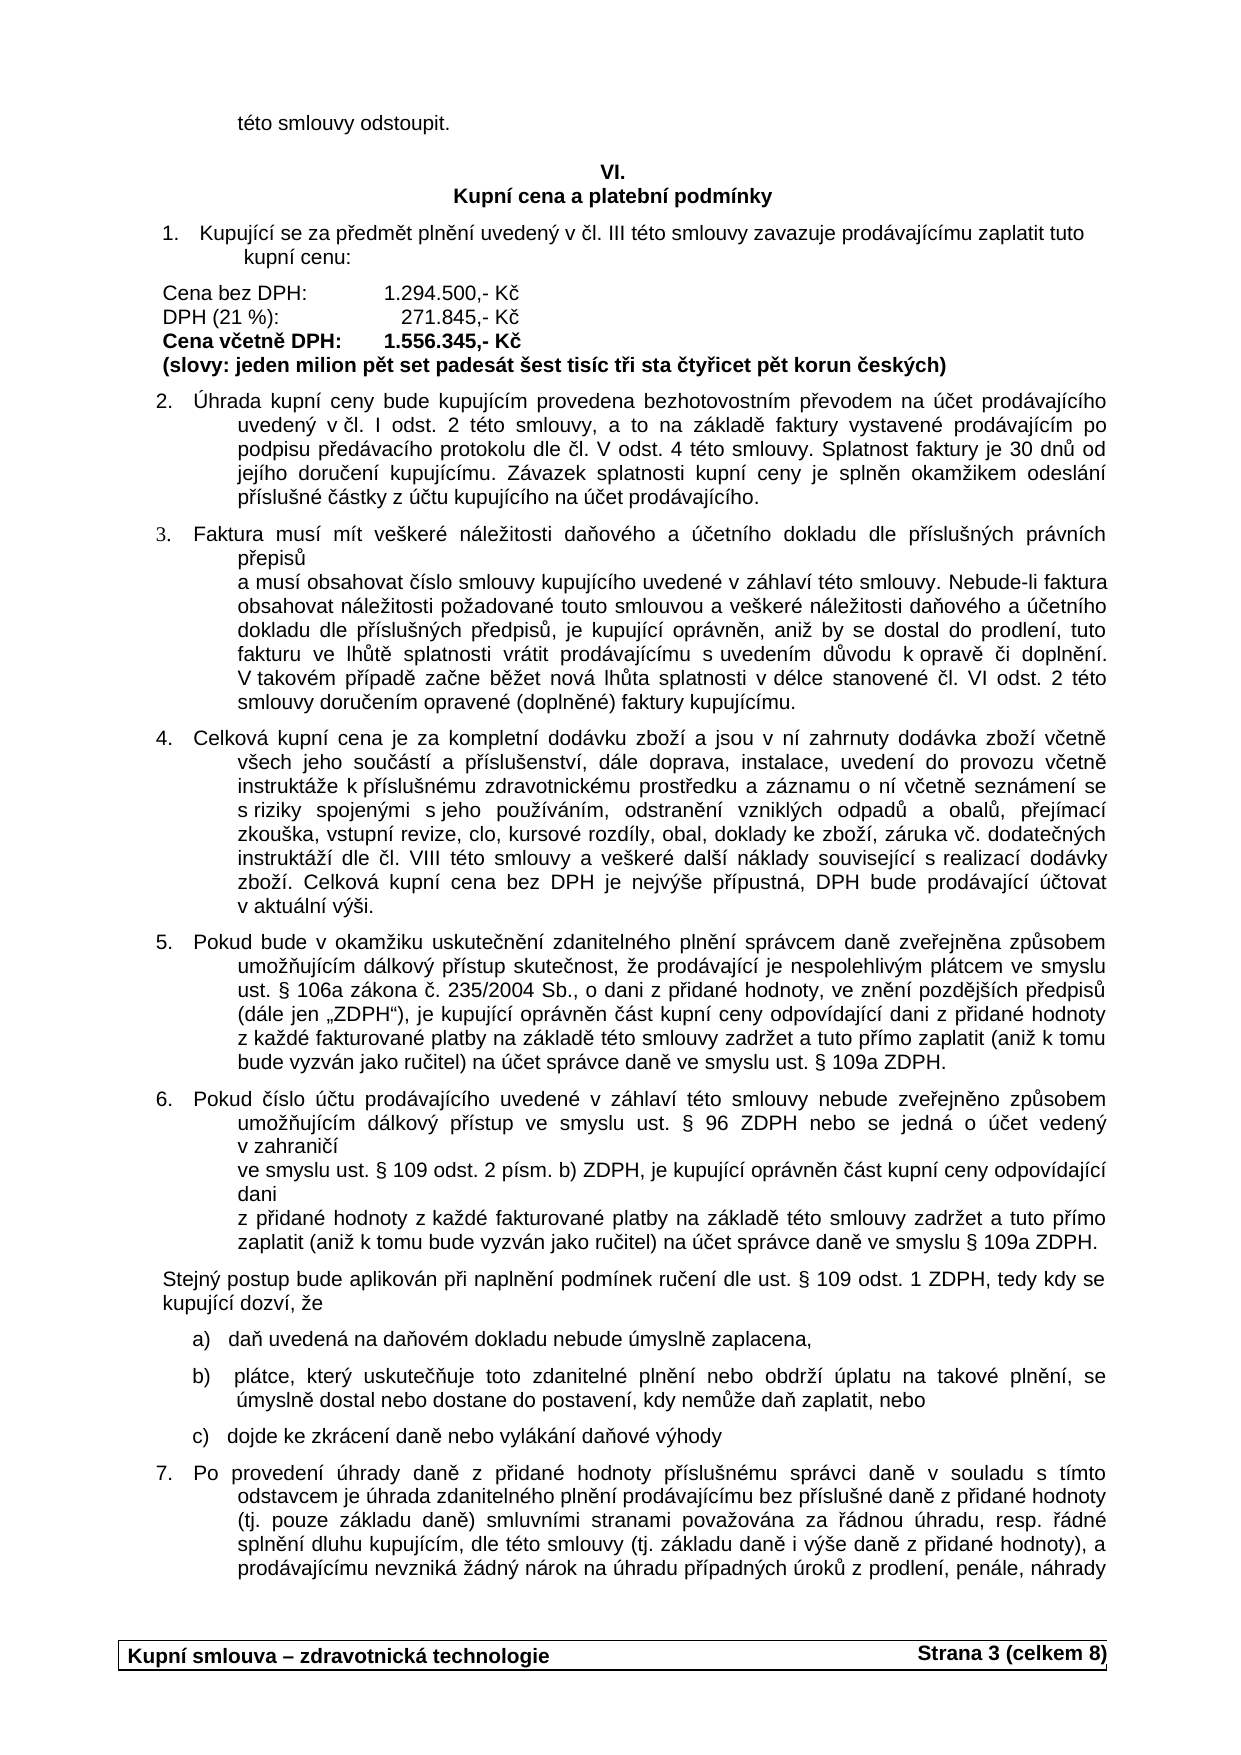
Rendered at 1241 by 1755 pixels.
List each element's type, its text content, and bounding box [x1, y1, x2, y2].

list Faktura musí mít veškeré náležitosti daňového a účetního dokladu dle příslušných právních přepisů a musí obsahovat číslo smlouvy kupujícího uvedené v záhlaví této smlouvy. Nebude-li faktura obsahovat náležitosti požadované touto smlouvou a veškeré náležitosti daňového a účetního dokladu dle příslušných předpisů, je kupující oprávněn, aniž by se dostal do prodlení, tuto fakturu ve lhůtě splatnosti vrátit prodávajícímu s uvedením důvodu k opravě či doplnění. V takovém případě začne běžet nová lhůta splatnosti v délce stanovené čl. VI odst. 2 této smlouvy doručením opravené (doplněné) faktury kupujícímu. [156, 522, 1107, 713]
text Stejný postup bude aplikován při naplnění podmínek ručení dle ust. § 109 odst. 1 ZDPH, tedy kdy se kupující dozví, že [162, 1267, 1107, 1314]
text (slovy: jeden milion pět set padesát šest tisíc tři sta čtyřicet pět korun českých) [162, 353, 1107, 377]
text VI. [118, 160, 1107, 184]
text Cena včetně DPH: 1.556.345,- Kč [162, 329, 1107, 353]
list Celková kupní cena je za kompletní dodávku zboží a jsou v ní zahrnuty dodávka zboží včetně všech jeho součástí a příslušenství, dále doprava, instalace, uvedení do provozu včetně instruktáže k příslušnému zdravotnickému prostředku a záznamu o ní včetně seznámení se s riziky spojenými s jeho používáním, odstranění vzniklých odpadů a obalů, přejímací zkouška, vstupní revize, clo, kursové rozdíly, obal, doklady ke zboží, záruka vč. dodatečných instruktáží dle čl. VIII této smlouvy a veškeré další náklady související s realizací dodávky zboží. Celková kupní cena bez DPH je nejvýše přípustná, DPH bude prodávající účtovat v aktuální výši. [156, 726, 1107, 918]
list Kupující se za předmět plnění uvedený v čl. III této smlouvy zavazuje prodávajícímu zaplatit tuto kupní cenu: [162, 221, 1107, 268]
text Cena bez DPH: 1.294.500,- Kč [162, 281, 1107, 305]
subtitle Kupní cena a platební podmínky [118, 184, 1107, 208]
list Pokud bude v okamžiku uskutečnění zdanitelného plnění správcem daně zveřejněna způsobem umožňujícím dálkový přístup skutečnost, že prodávající je nespolehlivým plátcem ve smyslu ust. § 106a zákona č. 235/2004 Sb., o dani z přidané hodnoty, ve znění pozdějších předpisů (dále jen „ZDPH“), je kupující oprávněn část kupní ceny odpovídající dani z přidané hodnoty z každé fakturované platby na základě této smlouvy zadržet a tuto přímo zaplatit (aniž k tomu bude vyzván jako ručitel) na účet správce daně ve smyslu ust. § 109a ZDPH. [156, 930, 1107, 1074]
text c) dojde ke zkrácení daně nebo vylákání daňové výhody [192, 1424, 1107, 1448]
list Po provedení úhrady daně z přidané hodnoty příslušnému správci daně v souladu s tímto odstavcem je úhrada zdanitelného plnění prodávajícímu bez příslušné daně z přidané hodnoty (tj. pouze základu daně) smluvními stranami považována za řádnou úhradu, resp. řádné splnění dluhu kupujícím, dle této smlouvy (tj. základu daně i výše daně z přidané hodnoty), a prodávajícímu nevzniká žádný nárok na úhradu případných úroků z prodlení, penále, náhrady [156, 1460, 1107, 1580]
text b) plátce, který uskutečňuje toto zdanitelné plnění nebo obdrží úplatu na takové plnění, se úmyslně dostal nebo dostane do postavení, kdy nemůže daň zaplatit, nebo [192, 1363, 1107, 1411]
list této smlouvy odstoupit. [156, 111, 1107, 135]
list Pokud číslo účtu prodávajícího uvedené v záhlaví této smlouvy nebude zveřejněno způsobem umožňujícím dálkový přístup ve smyslu ust. § 96 ZDPH nebo se jedná o účet vedený v zahraničí ve smyslu ust. § 109 odst. 2 písm. b) ZDPH, je kupující oprávněn část kupní ceny odpovídající dani z přidané hodnoty z každé fakturované platby na základě této smlouvy zadržet a tuto přímo zaplatit (aniž k tomu bude vyzván jako ručitel) na účet správce daně ve smyslu § 109a ZDPH. [156, 1086, 1107, 1254]
text DPH (21 %): 271.845,- Kč [162, 305, 1107, 329]
text a) daň uvedená na daňovém dokladu nebude úmyslně zaplacena, [192, 1327, 1107, 1351]
list Úhrada kupní ceny bude kupujícím provedena bezhotovostním převodem na účet prodávajícího uvedený v čl. I odst. 2 této smlouvy, a to na základě faktury vystavené prodávajícím po podpisu předávacího protokolu dle čl. V odst. 4 této smlouvy. Splatnost faktury je 30 dnů od jejího doručení kupujícímu. Závazek splatnosti kupní ceny je splněn okamžikem odeslání příslušné částky z účtu kupujícího na účet prodávajícího. [156, 389, 1107, 509]
